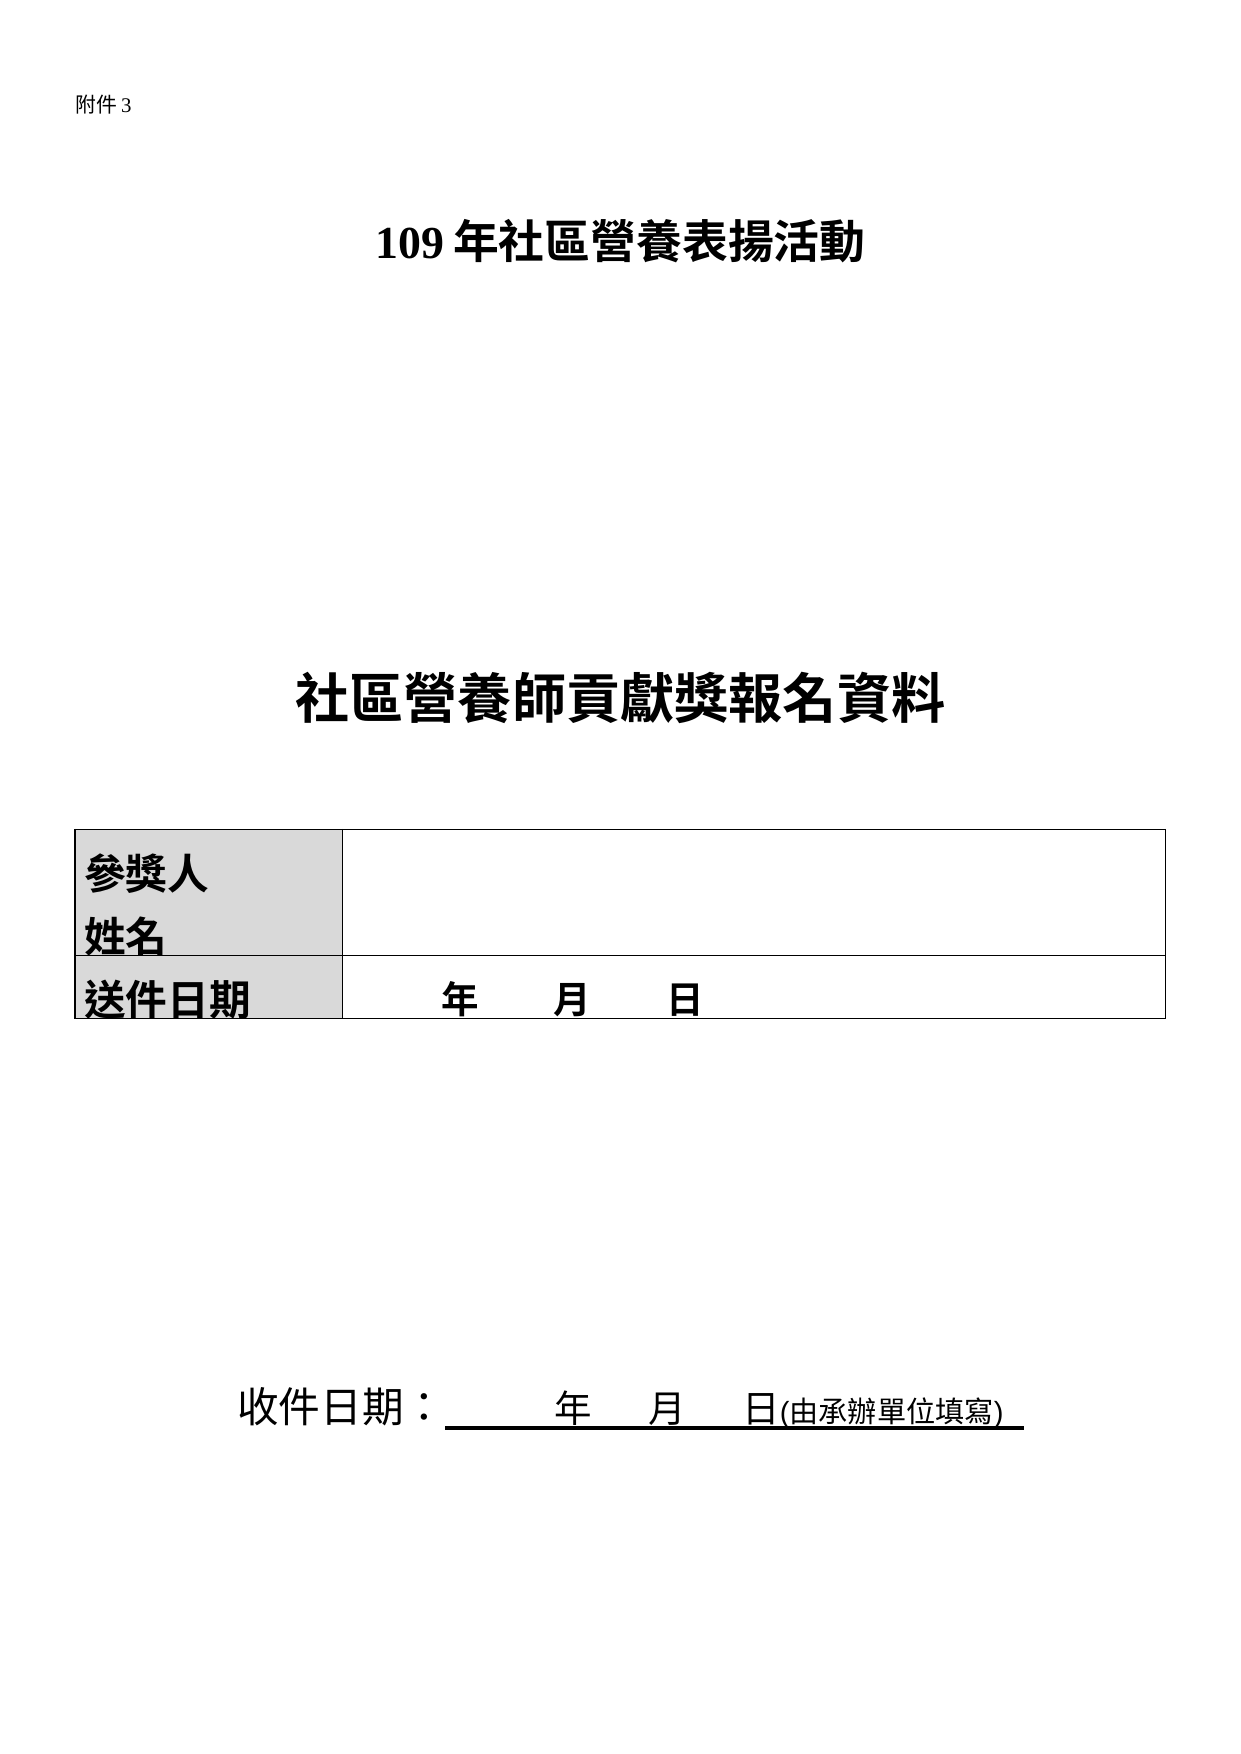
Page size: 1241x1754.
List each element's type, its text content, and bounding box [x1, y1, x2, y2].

table_header 參獎人 姓名 [76, 830, 342, 955]
text 社區營養師貢獻獎報名資料 [75, 622, 1165, 747]
text 109年社區營養表揚活動 [75, 166, 1165, 291]
table_cell 送件日期 [76, 956, 342, 1018]
table_header [343, 830, 1165, 955]
table_cell 年 月 日 [343, 956, 1165, 1018]
text 收件日期： 年 月 日(由承辦單位填寫) [75, 1369, 1165, 1437]
